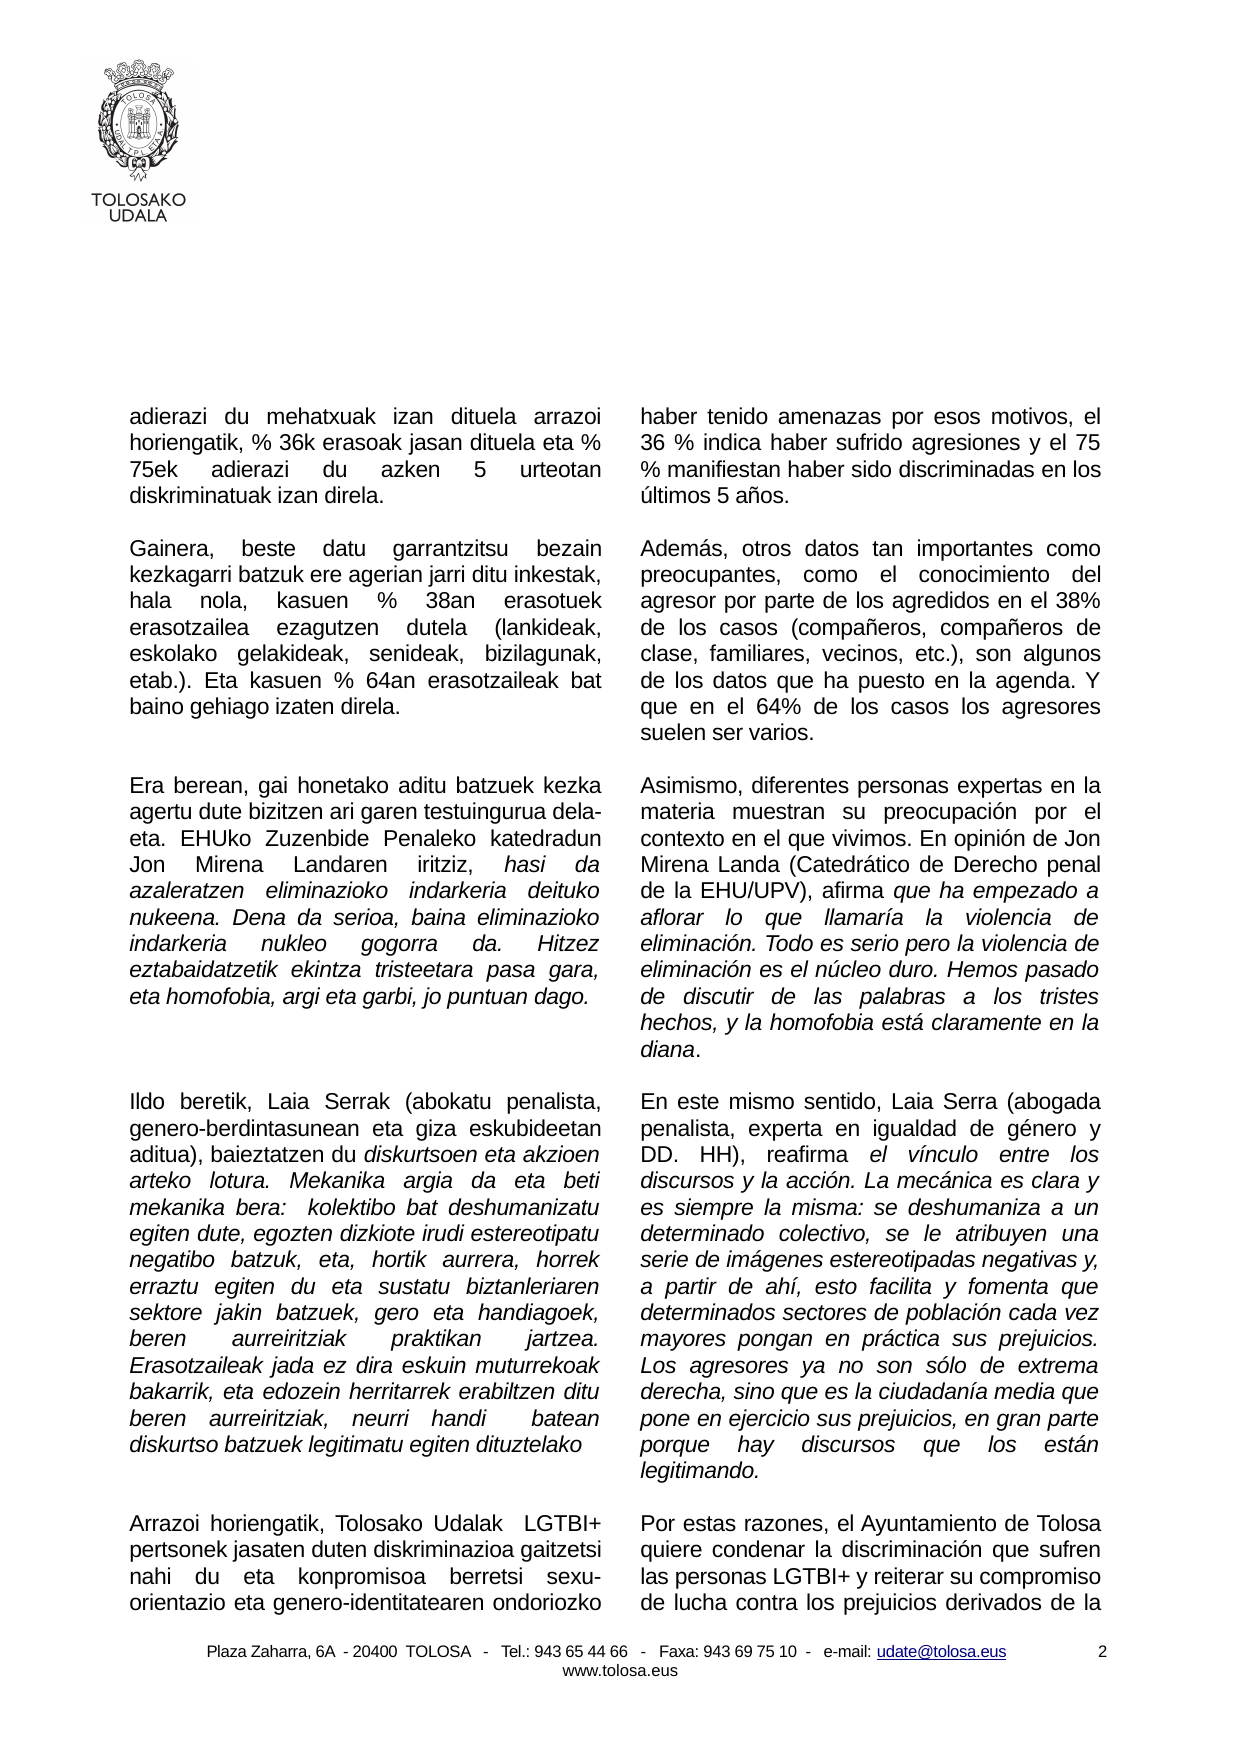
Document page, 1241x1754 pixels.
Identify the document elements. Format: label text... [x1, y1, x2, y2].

table_cell [608, 397, 634, 1621]
picture [81, 59, 196, 225]
table_cell haber tenido amenazas por esos motivos, el 36 % indica haber sufrido agresiones y el 75 % manifiestan haber sido discriminadas en los últimos 5 años. Además, otros datos tan importantes como preocupantes, como el conocimiento del agresor por parte de los agredidos en el 38% de los casos (compañeros, compañeros de clase, familiares, vecinos, etc.), son algunos de los datos que ha puesto en la agenda. Y que en el 64% de los casos los agresores suelen ser varios. Asimismo, diferentes personas expertas en la materia muestran su preocupación por el contexto en el que vivimos. En opinión de Jon Mirena Landa (Catedrático de Derecho penal de la EHU/UPV), afirma que ha empezado a aflorar lo que llamaría la violencia de eliminación. Todo es serio pero la violencia de eliminación es el núcleo duro. Hemos pasado de discutir de las palabras a los tristes hechos, y la homofobia está claramente en la diana. En este mismo sentido, Laia Serra (abogada penalista, experta en igualdad de género y DD. HH), reafirma el vínculo entre los discursos y la acción. La mecánica es clara y es siempre la misma: se deshumaniza a un determinado colectivo, se le atribuyen una serie de imágenes estereotipadas negativas y, a partir de ahí, esto facilita y fomenta que determinados sectores de población cada vez mayores pongan en práctica sus prejuicios. Los agresores ya no son sólo de extrema derecha, sino que es la ciudadanía media que pone en ejercicio sus prejuicios, en gran parte porque hay discursos que los están legitimando. Por estas razones, el Ayuntamiento de Tolosa quiere condenar la discriminación que sufren las personas LGTBI+ y reiterar su compromiso de lucha contra los prejuicios derivados de la [634, 397, 1107, 1621]
table_cell adierazi du mehatxuak izan dituela arrazoi horiengatik, % 36k erasoak jasan dituela eta % 75ek adierazi du azken 5 urteotan diskriminatuak izan direla. Gainera, beste datu garrantzitsu bezain kezkagarri batzuk ere agerian jarri ditu inkestak, hala nola, kasuen % 38an erasotuek erasotzailea ezagutzen dutela (lankideak, eskolako gelakideak, senideak, bizilagunak, etab.). Eta kasuen % 64an erasotzaileak bat baino gehiago izaten direla. Era berean, gai honetako aditu batzuek kezka agertu dute bizitzen ari garen testuingurua dela-eta. EHUko Zuzenbide Penaleko katedradun Jon Mirena Landaren iritziz, hasi da azaleratzen eliminazioko indarkeria deituko nukeena. Dena da serioa, baina eliminazioko indarkeria nukleo gogorra da. Hitzez eztabaidatzetik ekintza tristeetara pasa gara, eta homofobia, argi eta garbi, jo puntuan dago. Ildo beretik, Laia Serrak (abokatu penalista, genero-berdintasunean eta giza eskubideetan aditua), baieztatzen du diskurtsoen eta akzioen arteko lotura. Mekanika argia da eta beti mekanika bera: kolektibo bat deshumanizatu egiten dute, egozten dizkiote irudi estereotipatu negatibo batzuk, eta, hortik aurrera, horrek erraztu egiten du eta sustatu biztanleriaren sektore jakin batzuek, gero eta handiagoek, beren aurreiritziak praktikan jartzea. Erasotzaileak jada ez dira eskuin muturrekoak bakarrik, eta edozein herritarrek erabiltzen ditu beren aurreiritziak, neurri handi batean diskurtso batzuek legitimatu egiten dituztelako Arrazoi horiengatik, Tolosako Udalak LGTBI+ pertsonek jasaten duten diskriminazioa gaitzetsi nahi du eta konpromisoa berretsi sexu-orientazio eta genero-identitatearen ondoriozko [124, 397, 608, 1621]
